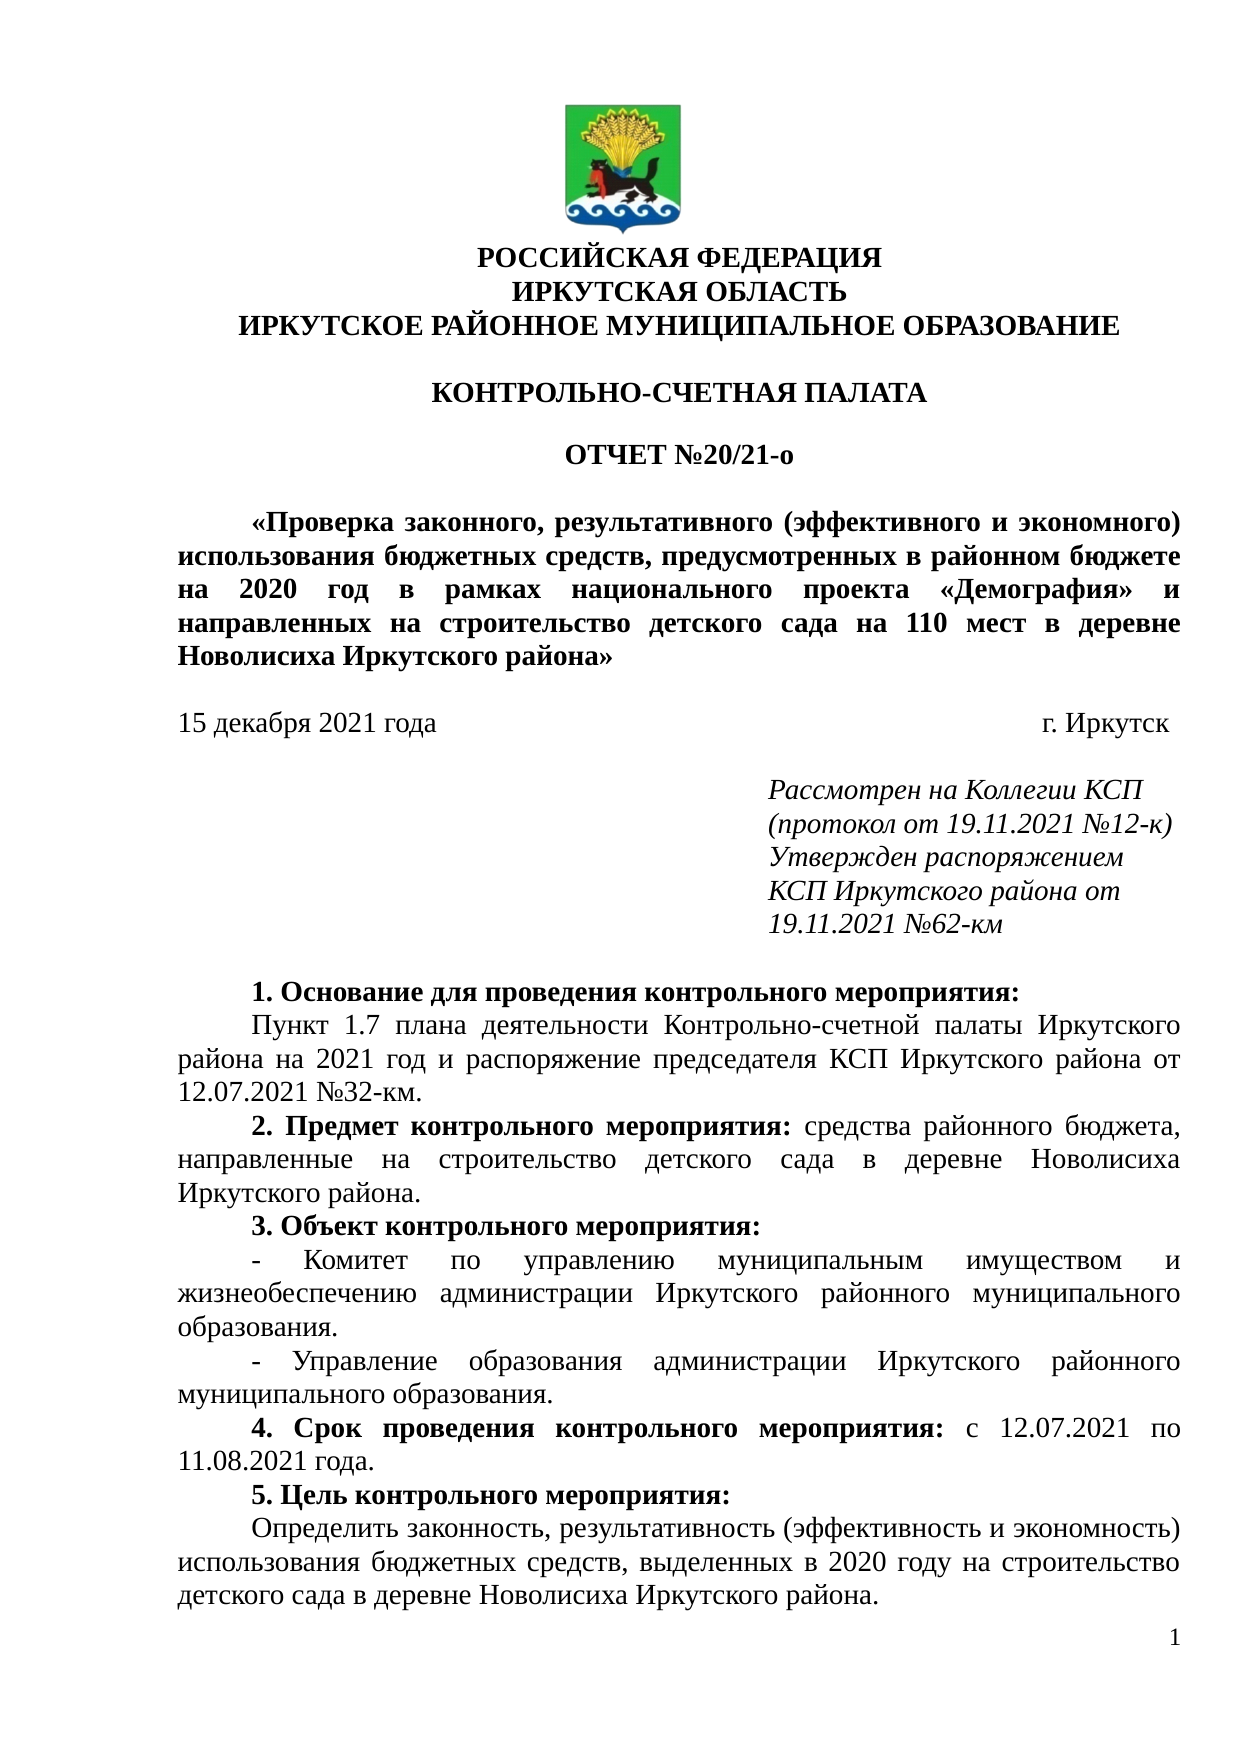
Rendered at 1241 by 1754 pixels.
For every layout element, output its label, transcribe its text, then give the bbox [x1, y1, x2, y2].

text КСП Иркутского района от 19.11.2021 №62-км [768, 873, 1181, 940]
text 15 декабря 2021 года г. Иркутск [177, 705, 1181, 739]
text ИРКУТСКОЕ РАЙОННОЕ МУНИЦИПАЛЬНОЕ ОБРАЗОВАНИЕ [177, 308, 1182, 341]
text 4. Срок проведения контрольного мероприятия: с 12.07.2021 по 11.08.2021 года. [177, 1410, 1181, 1477]
text «Проверка законного, результативного (эффективного и экономного) использования бюджетных средств, предусмотренных в районном бюджете на 2020 год в рамках национального проекта «Демография» и направленных на строительство детского сада на 110 мест в деревне Новолисиха Иркутского района» [177, 504, 1181, 672]
text КОНТРОЛЬНО-СЧЕТНАЯ ПАЛАТА [177, 375, 1182, 408]
text 3. Объект контрольного мероприятия: [177, 1208, 1181, 1242]
text (протокол от 19.11.2021 №12-к) [768, 806, 1181, 839]
text - Комитет по управлению муниципальным имуществом и жизнеобеспечению администрации Иркутского районного муниципального образования. [177, 1242, 1181, 1343]
text Утвержден распоряжением [768, 839, 1181, 873]
text Рассмотрен на Коллегии КСП [768, 772, 1181, 806]
text Определить законность, результативность (эффективность и экономность) использования бюджетных средств, выделенных в 2020 году на строительство детского сада в деревне Новолисиха Иркутского района. [177, 1510, 1181, 1611]
text РОССИЙСКАЯ ФЕДЕРАЦИЯ [177, 241, 1182, 274]
text Пункт 1.7 плана деятельности Контрольно-счетной палаты Иркутского района на 2021 год и распоряжение председателя КСП Иркутского района от 12.07.2021 №32-км. [177, 1007, 1181, 1108]
text 2. Предмет контрольного мероприятия: средства районного бюджета, направленные на строительство детского сада в деревне Новолисиха Иркутского района. [177, 1108, 1181, 1208]
text ИРКУТСКАЯ ОБЛАСТЬ [177, 274, 1182, 308]
text - Управление образования администрации Иркутского районного муниципального образования. [177, 1343, 1181, 1410]
text 1. Основание для проведения контрольного мероприятия: [177, 974, 1181, 1007]
text 5. Цель контрольного мероприятия: [177, 1477, 1181, 1510]
text ОТЧЕТ №20/21-о [177, 437, 1181, 471]
